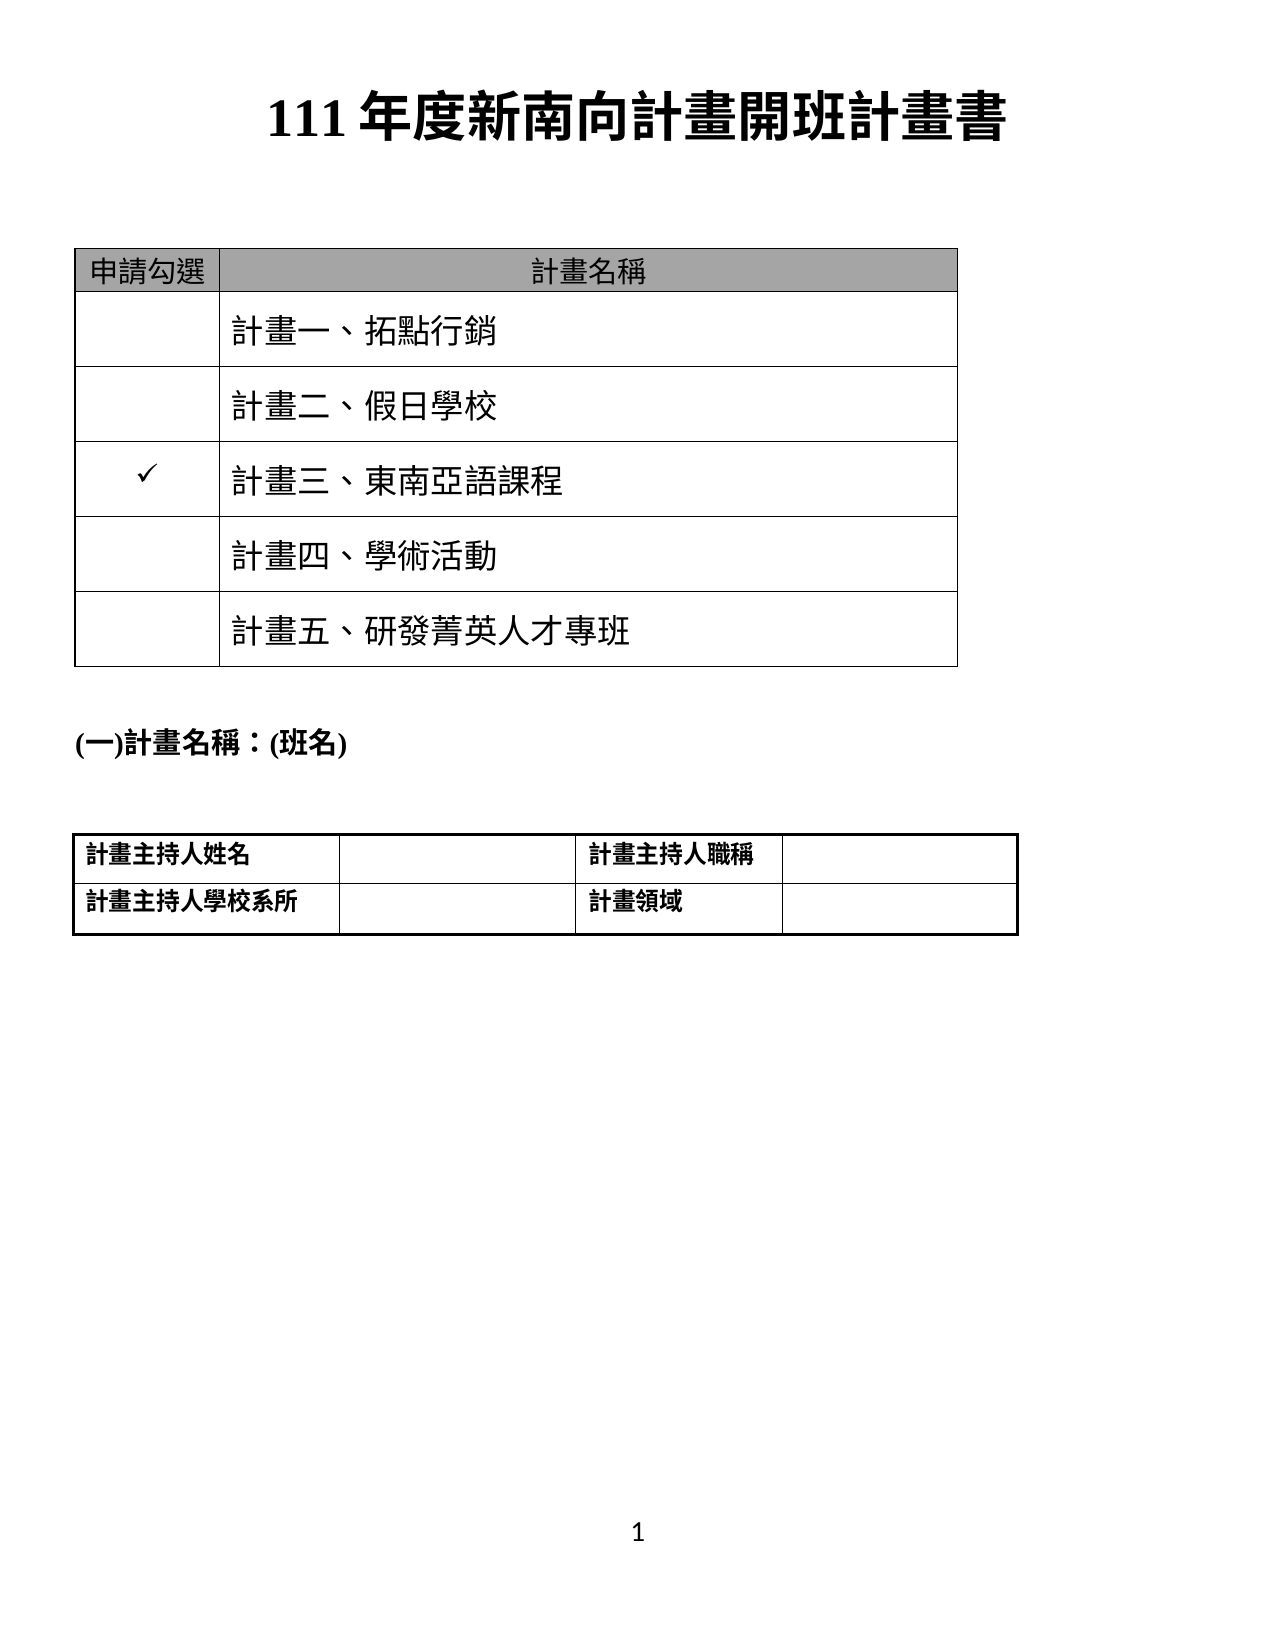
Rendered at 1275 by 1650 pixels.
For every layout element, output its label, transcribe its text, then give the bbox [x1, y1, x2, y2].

text (一)計畫名稱：(班名) [75, 719, 1200, 762]
table_cell 計畫主持人學校系所 [75, 884, 339, 933]
table_header 計畫主持人姓名 [75, 836, 339, 883]
table_cell 計畫一、拓點行銷 [220, 292, 957, 366]
table_cell [76, 292, 219, 366]
table_header [340, 836, 575, 883]
table_cell [76, 517, 219, 591]
table_cell 計畫三、東南亞語課程 [220, 442, 957, 516]
table_cell 計畫二、假日學校 [220, 367, 957, 441]
table_cell [340, 884, 575, 933]
text 111年度新南向計畫開班計畫書 [75, 74, 1200, 152]
table_cell 計畫領域 [576, 884, 782, 933]
table_header 計畫主持人職稱 [576, 836, 782, 883]
table_cell [783, 884, 1016, 933]
table_cell [76, 592, 219, 666]
table_header 申請勾選 [76, 249, 219, 291]
table_cell  [76, 442, 219, 516]
table_cell [76, 367, 219, 441]
table_cell 計畫四、學術活動 [220, 517, 957, 591]
table_cell 計畫五、研發菁英人才專班 [220, 592, 957, 666]
table_header 計畫名稱 [220, 249, 957, 291]
table_header [783, 836, 1016, 883]
